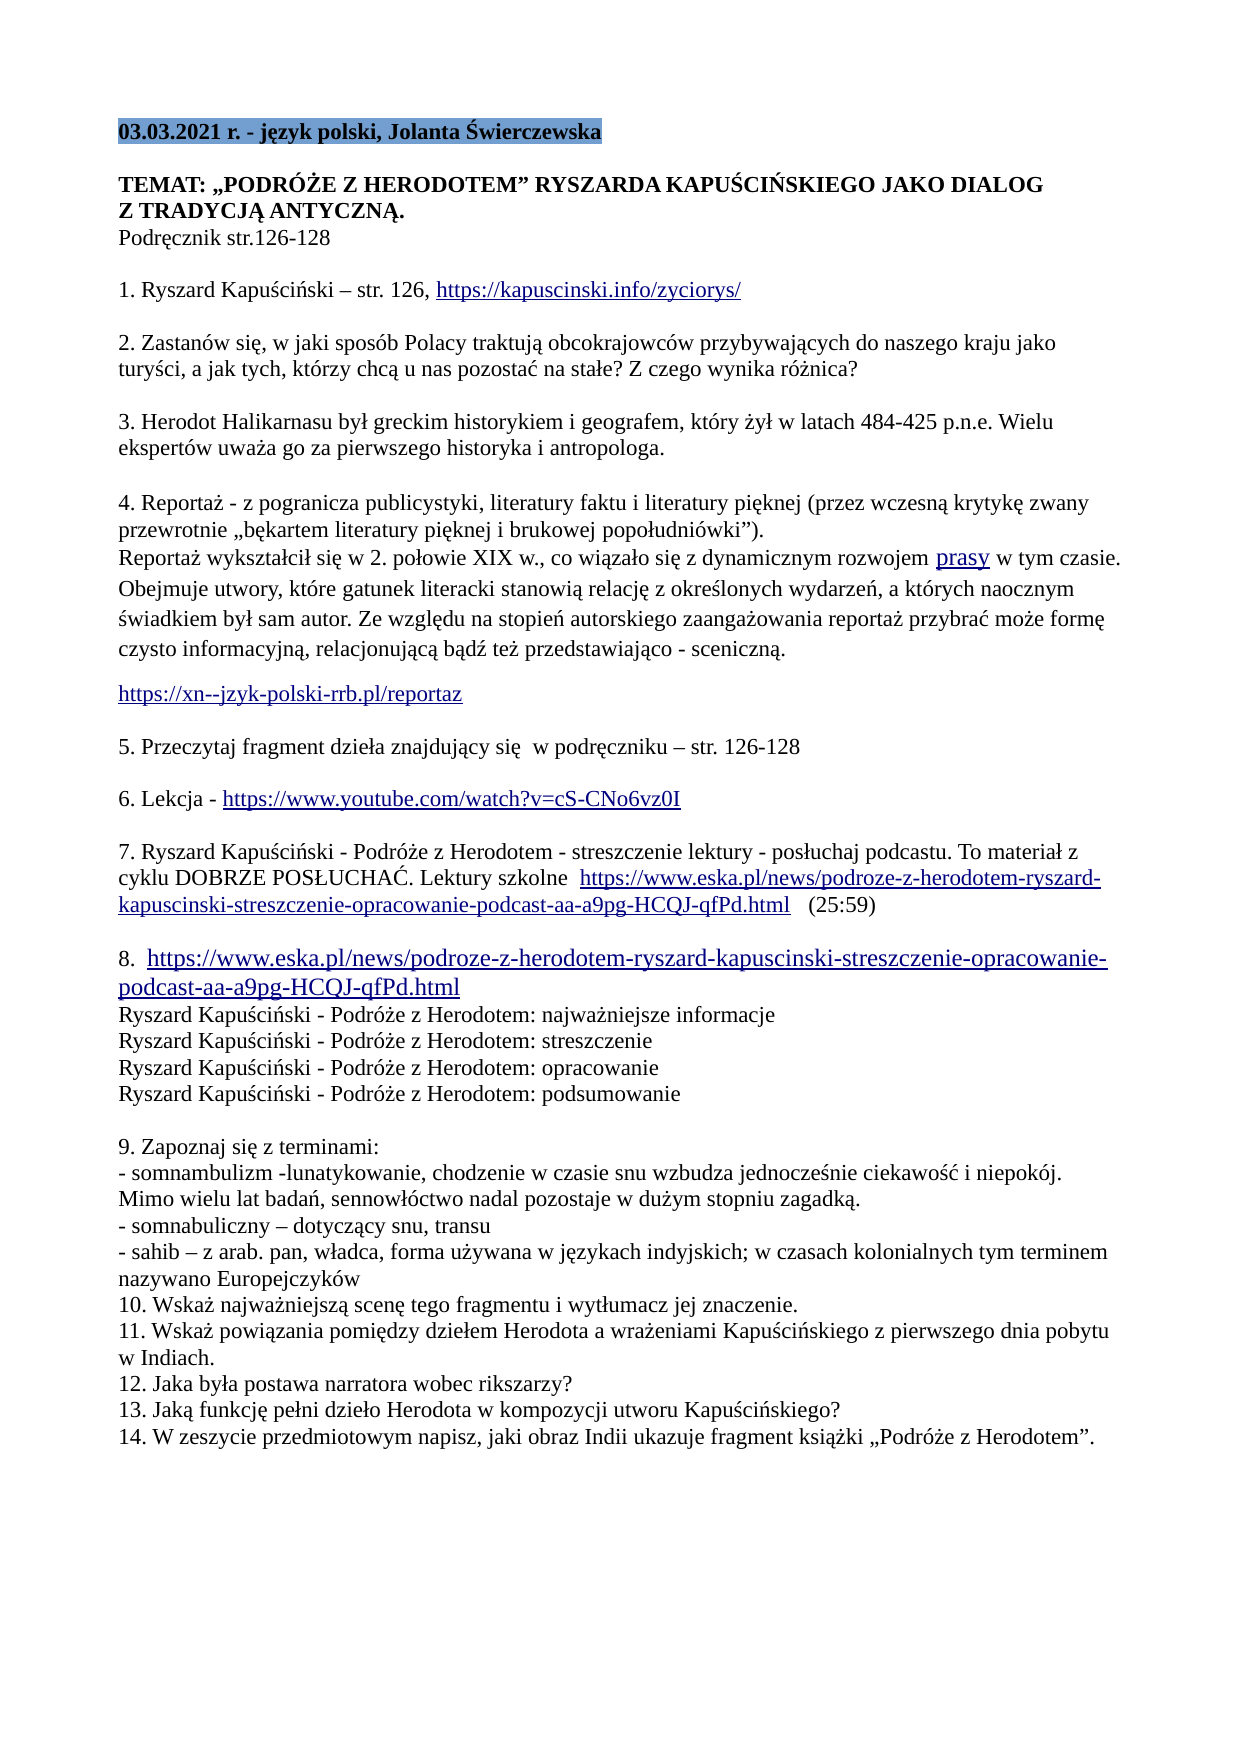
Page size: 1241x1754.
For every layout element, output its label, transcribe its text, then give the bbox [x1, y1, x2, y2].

text 8. https://www.eska.pl/news/podroze-z-herodotem-ryszard-kapuscinski-streszczenie-opracowanie-podcast-aa-a9pg-HCQJ-qfPd.html [118, 943, 1122, 1001]
text TEMAT: „PODRÓŻE Z HERODOTEM” RYSZARDA KAPUŚCIŃSKIEGO JAKO DIALOG Z TRADYCJĄ ANTYCZNĄ. [118, 171, 1122, 223]
text 6. Lekcja - https://www.youtube.com/watch?v=cS-CNo6vz0I [118, 785, 1122, 812]
text 7. Ryszard Kapuściński - Podróże z Herodotem - streszczenie lektury - posłuchaj podcastu. To materiał z cyklu DOBRZE POSŁUCHAĆ. Lektury szkolne https://www.eska.pl/news/podroze-z-herodotem-ryszard-kapuscinski-streszczenie-opracowanie-podcast-aa-a9pg-HCQJ-qfPd.html (25:59) [118, 838, 1122, 917]
text - somnambulizm -lunatykowanie, chodzenie w czasie snu wzbudza jednocześnie ciekawość i niepokój. Mimo wielu lat badań, sennowłóctwo nadal pozostaje w dużym stopniu zagadką. [118, 1159, 1122, 1212]
text 14. W zeszycie przedmiotowym napisz, jaki obraz Indii ukazuje fragment książki „Podróże z Herodotem”. [118, 1423, 1122, 1449]
text Reportaż wykształcił się w 2. połowie XIX w., co wiązało się z dynamicznym rozwojem prasy w tym czasie. Obejmuje utwory, które gatunek literacki stanowią relację z określonych wydarzeń, a których naocznym świadkiem był sam autor. Ze względu na stopień autorskiego zaangażowania reportaż przybrać może formę czysto informacyjną, relacjonującą bądź też przedstawiająco - sceniczną. [118, 542, 1122, 662]
text 4. Reportaż - z pogranicza publicystyki, literatury faktu i literatury pięknej (przez wczesną krytykę zwany przewrotnie „bękartem literatury pięknej i brukowej popołudniówki”). [118, 489, 1122, 542]
text 12. Jaka była postawa narratora wobec rikszarzy? [118, 1370, 1122, 1396]
text Podręcznik str.126-128 [118, 223, 1122, 250]
text Ryszard Kapuściński - Podróże z Herodotem: najważniejsze informacje [118, 1001, 1122, 1027]
text 3. Herodot Halikarnasu był greckim historykiem i geografem, który żył w latach 484-425 p.n.e. Wielu ekspertów uważa go za pierwszego historyka i antropologa. [118, 408, 1122, 461]
text 11. Wskaż powiązania pomiędzy dziełem Herodota a wrażeniami Kapuścińskiego z pierwszego dnia pobytu w Indiach. [118, 1317, 1122, 1370]
text 13. Jaką funkcję pełni dzieło Herodota w kompozycji utworu Kapuścińskiego? [118, 1396, 1122, 1423]
text 10. Wskaż najważniejszą scenę tego fragmentu i wytłumacz jej znaczenie. [118, 1291, 1122, 1317]
text 5. Przeczytaj fragment dzieła znajdujący się w podręczniku – str. 126-128 [118, 733, 1122, 759]
text Ryszard Kapuściński - Podróże z Herodotem: podsumowanie [118, 1080, 1122, 1106]
text - somnabuliczny – dotyczący snu, transu [118, 1212, 1122, 1238]
text 9. Zapoznaj się z terminami: [118, 1133, 1122, 1159]
text 2. Zastanów się, w jaki sposób Polacy traktują obcokrajowców przybywających do naszego kraju jako turyści, a jak tych, którzy chcą u nas pozostać na stałe? Z czego wynika różnica? [118, 329, 1122, 382]
text 1. Ryszard Kapuściński – str. 126, https://kapuscinski.info/zyciorys/ [118, 276, 1122, 303]
text Ryszard Kapuściński - Podróże z Herodotem: opracowanie [118, 1054, 1122, 1080]
text - sahib – z arab. pan, władca, forma używana w językach indyjskich; w czasach kolonialnych tym terminem nazywano Europejczyków [118, 1238, 1122, 1291]
text https://xn--jzyk-polski-rrb.pl/reportaz [118, 680, 1122, 706]
text 03.03.2021 r. - język polski, Jolanta Świerczewska [118, 118, 1122, 144]
text Ryszard Kapuściński - Podróże z Herodotem: streszczenie [118, 1027, 1122, 1054]
